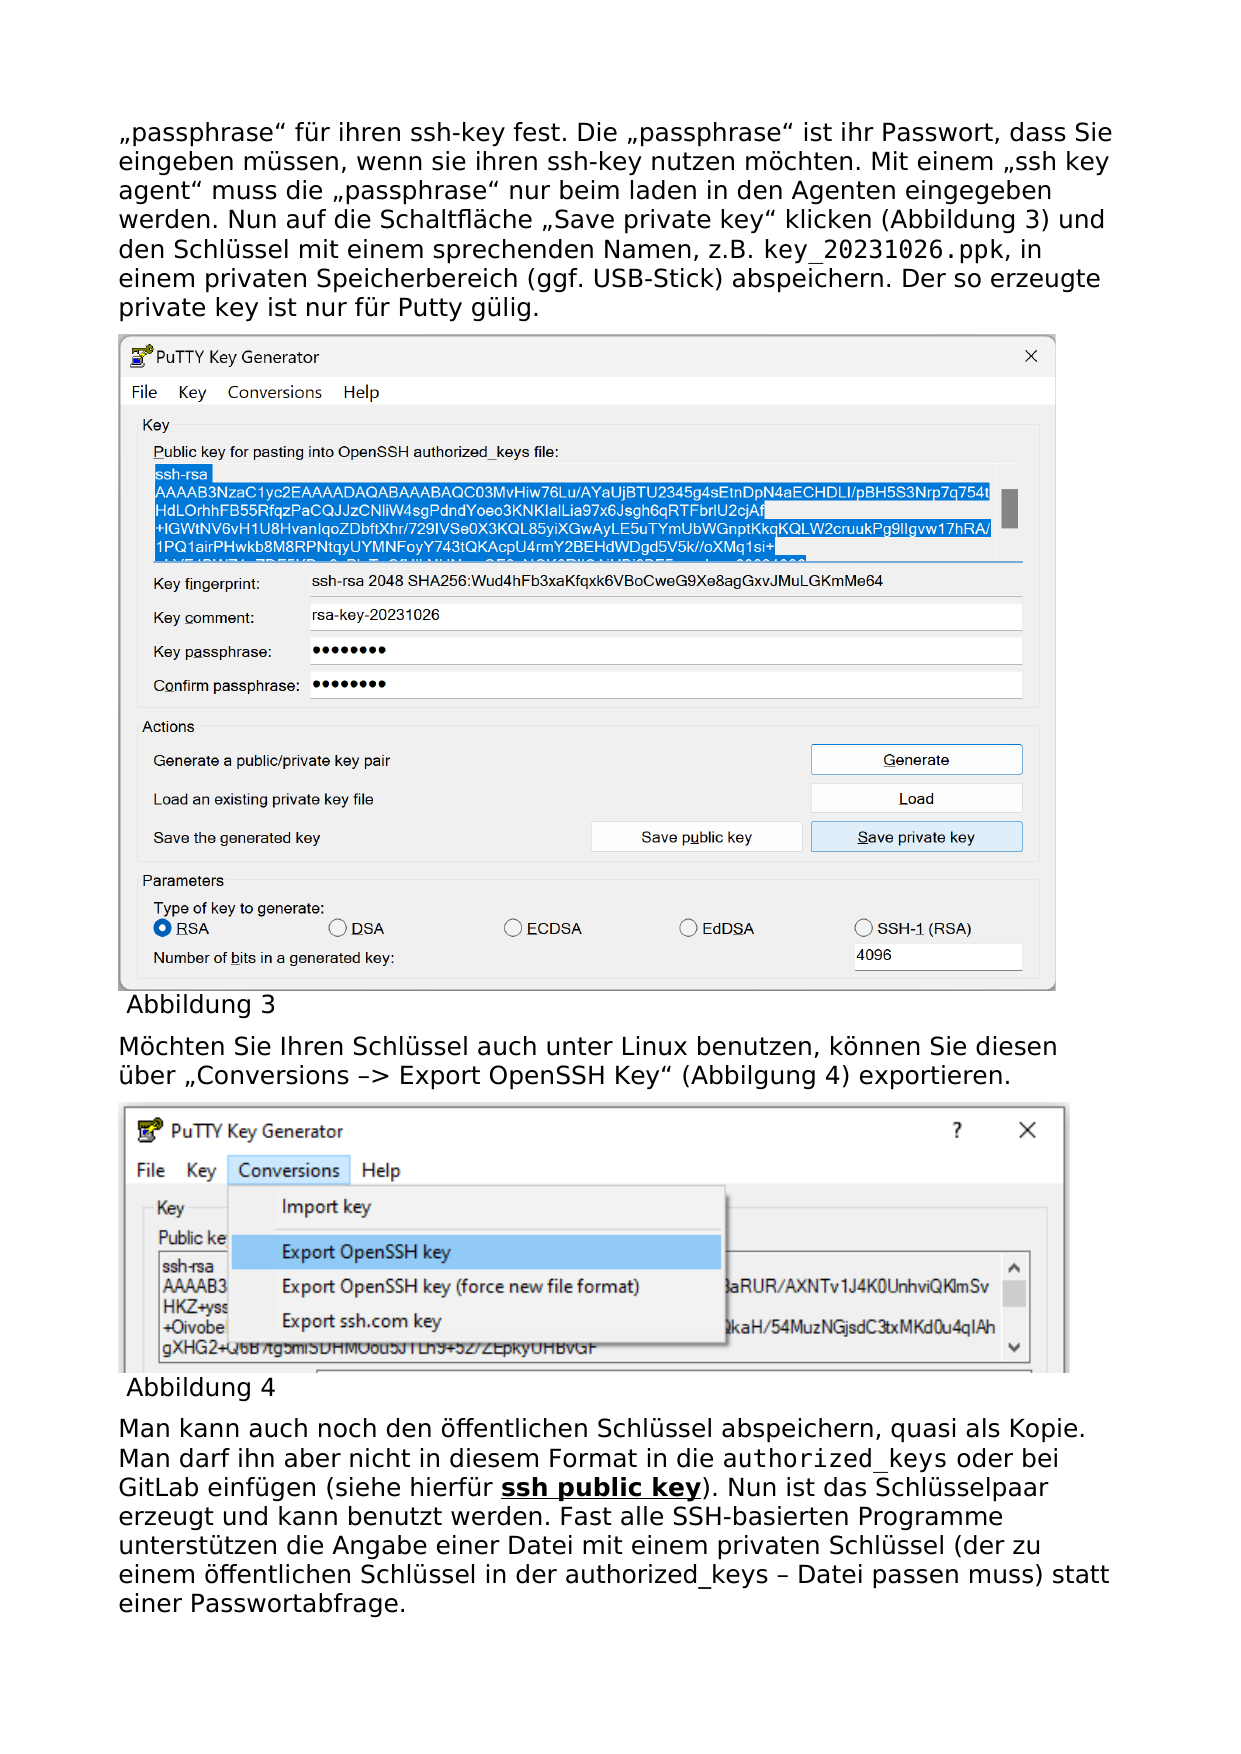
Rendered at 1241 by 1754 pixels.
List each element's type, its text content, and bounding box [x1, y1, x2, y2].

text Möchten Sie Ihren Schlüssel auch unter Linux benutzen, können Sie diesen über „Conversions –> Export OpenSSH Key“ (Abbilgung 4) exportieren. [118, 1032, 1122, 1090]
text „passphrase“ für ihren ssh-key fest. Die „passphrase“ ist ihr Passwort, dass Sie eingeben müssen, wenn sie ihren ssh-key nutzen möchten. Mit einem „ssh key agent“ muss die „passphrase“ nur beim laden in den Agenten eingegeben werden. Nun auf die Schaltfläche „Save private key“ klicken (Abbildung 3) und den Schlüssel mit einem sprechenden Namen, z.B. key_20231026.ppk, in einem privaten Speicherbereich (ggf. USB-Stick) abspeichern. Der so erzeugte private key ist nur für Putty gülig. [118, 118, 1122, 322]
picture [118, 334, 1056, 991]
picture [118, 1102, 1070, 1373]
text Abbildung 4 [118, 1103, 1122, 1402]
text Abbildung 3 [118, 335, 1122, 1019]
text Man kann auch noch den öffentlichen Schlüssel abspeichern, quasi als Kopie. Man darf ihn aber nicht in diesem Format in die authorized_keys oder bei GitLab einfügen (siehe hierfür ssh public key). Nun ist das Schlüsselpaar erzeugt und kann benutzt werden. Fast alle SSH-basierten Programme unterstützen die Angabe einer Datei mit einem privaten Schlüssel (der zu einem öffentlichen Schlüssel in der authorized_keys – Datei passen muss) statt einer Passwortabfrage. [118, 1415, 1122, 1619]
